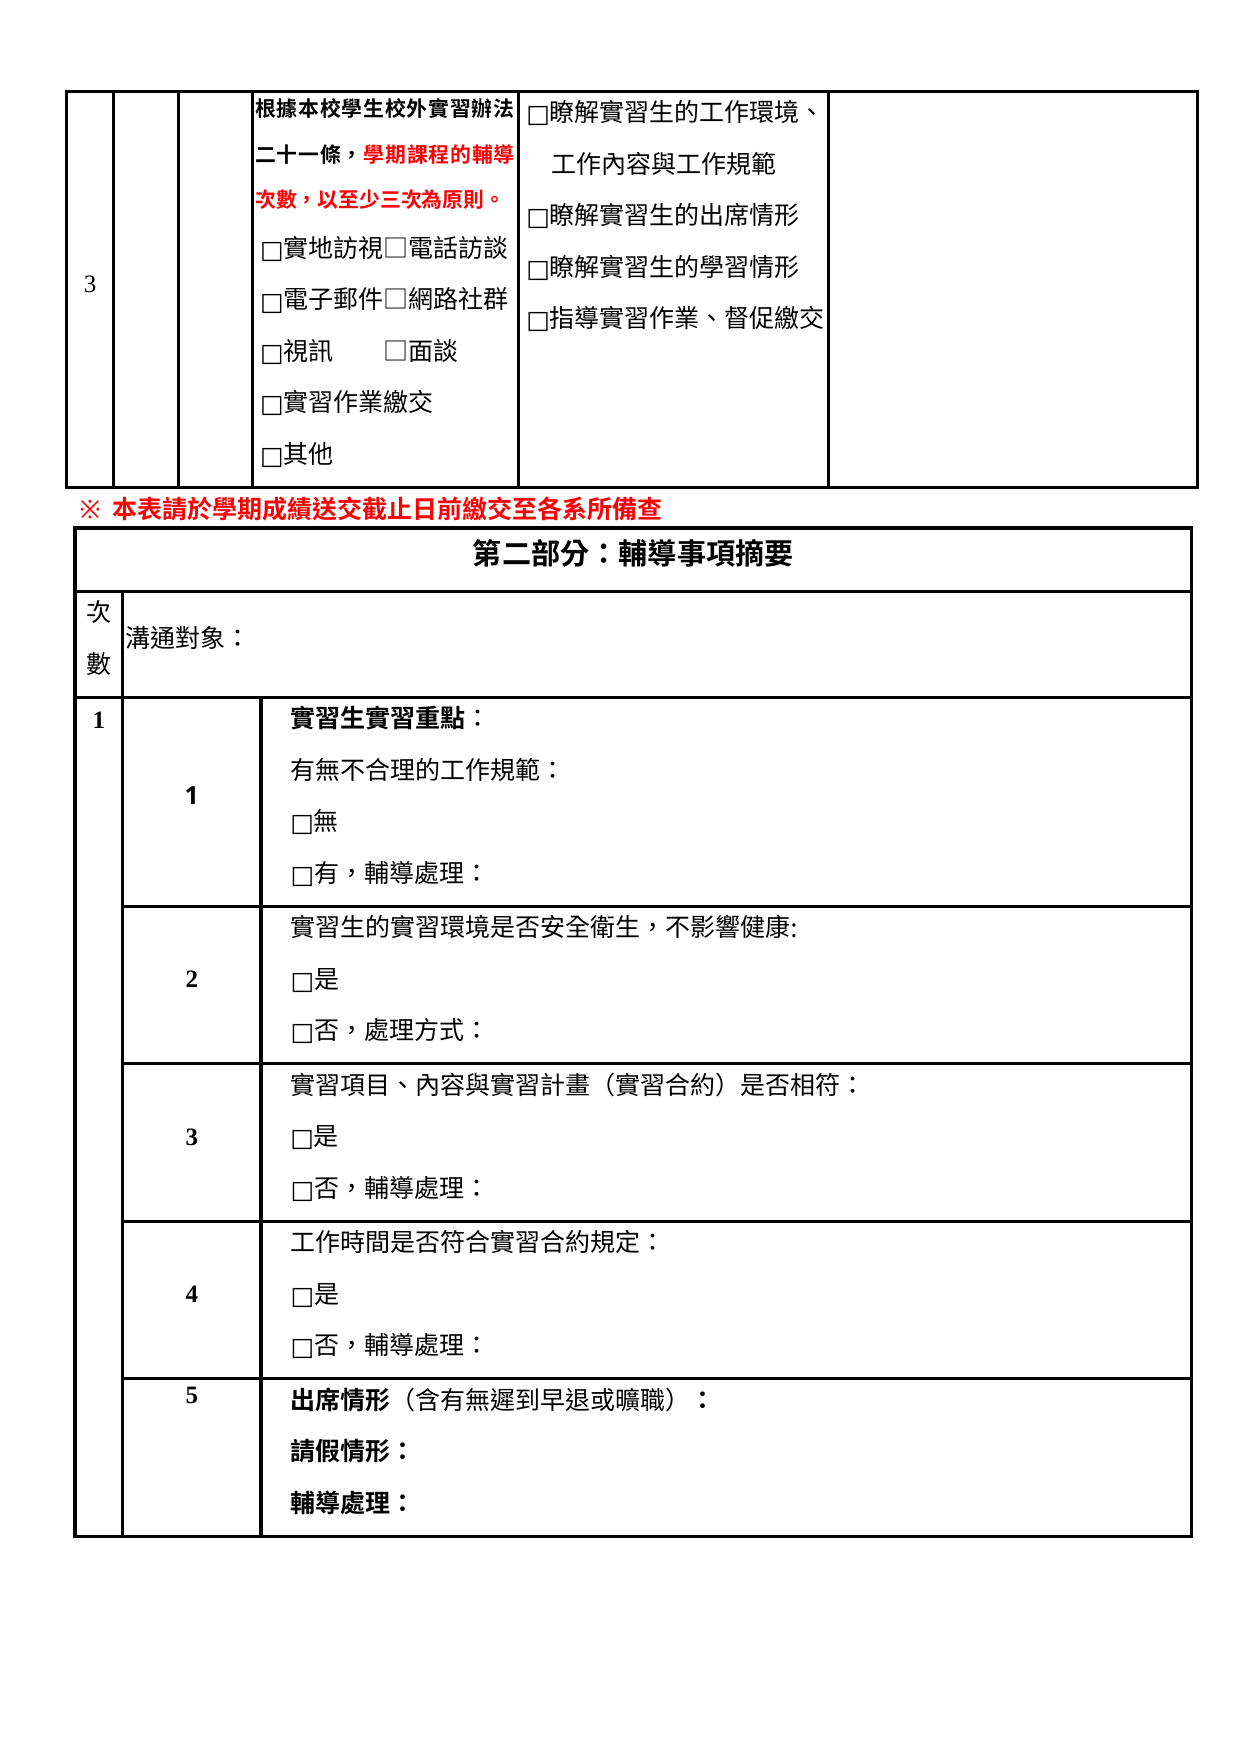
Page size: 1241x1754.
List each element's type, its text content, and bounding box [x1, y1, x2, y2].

table_cell 溝通對象： [124, 593, 1190, 696]
table_cell [180, 93, 251, 486]
table_cell 1 [124, 699, 259, 905]
table_cell 實習項目、內容與實習計畫（實習合約）是否相符： □是 □否，輔導處理： [263, 1065, 1190, 1220]
table_cell 出席情形（含有無遲到早退或曠職）： 請假情形： 輔導處理： [263, 1380, 1190, 1535]
table_cell 2 [124, 908, 259, 1062]
table_cell 4 [124, 1223, 259, 1377]
table_cell 3 [124, 1065, 259, 1220]
list 本表請於學期成績送交截止日前繳交至各系所備查 [75, 489, 1165, 526]
table_cell 5 [124, 1380, 259, 1535]
table_cell [115, 93, 177, 486]
table_cell [830, 93, 1196, 486]
table_cell 工作時間是否符合實習合約規定： □是 □否，輔導處理： [263, 1223, 1190, 1377]
table_header 第二部分：輔導事項摘要 [77, 530, 1190, 590]
table_cell 1 [77, 699, 121, 1535]
table_cell □瞭解實習生的工作環境、 工作內容與工作規範 □瞭解實習生的出席情形 □瞭解實習生的學習情形 □指導實習作業、督促繳交 [520, 93, 827, 486]
table_cell 根據本校學生校外實習辦法二十一條，學期課程的輔導次數，以至少三次為原則。 □實地訪視□電話訪談 □電子郵件□網路社群 □視訊 □面談 □實習作業繳交 □其他 [254, 93, 517, 486]
table_cell 實習生的實習環境是否安全衛生，不影響健康: □是 □否，處理方式： [263, 908, 1190, 1062]
table_cell 次數 [77, 593, 121, 696]
table_cell 實習生實習重點： 有無不合理的工作規範： □無 □有，輔導處理： [263, 699, 1190, 905]
table_cell 3 [68, 93, 112, 486]
